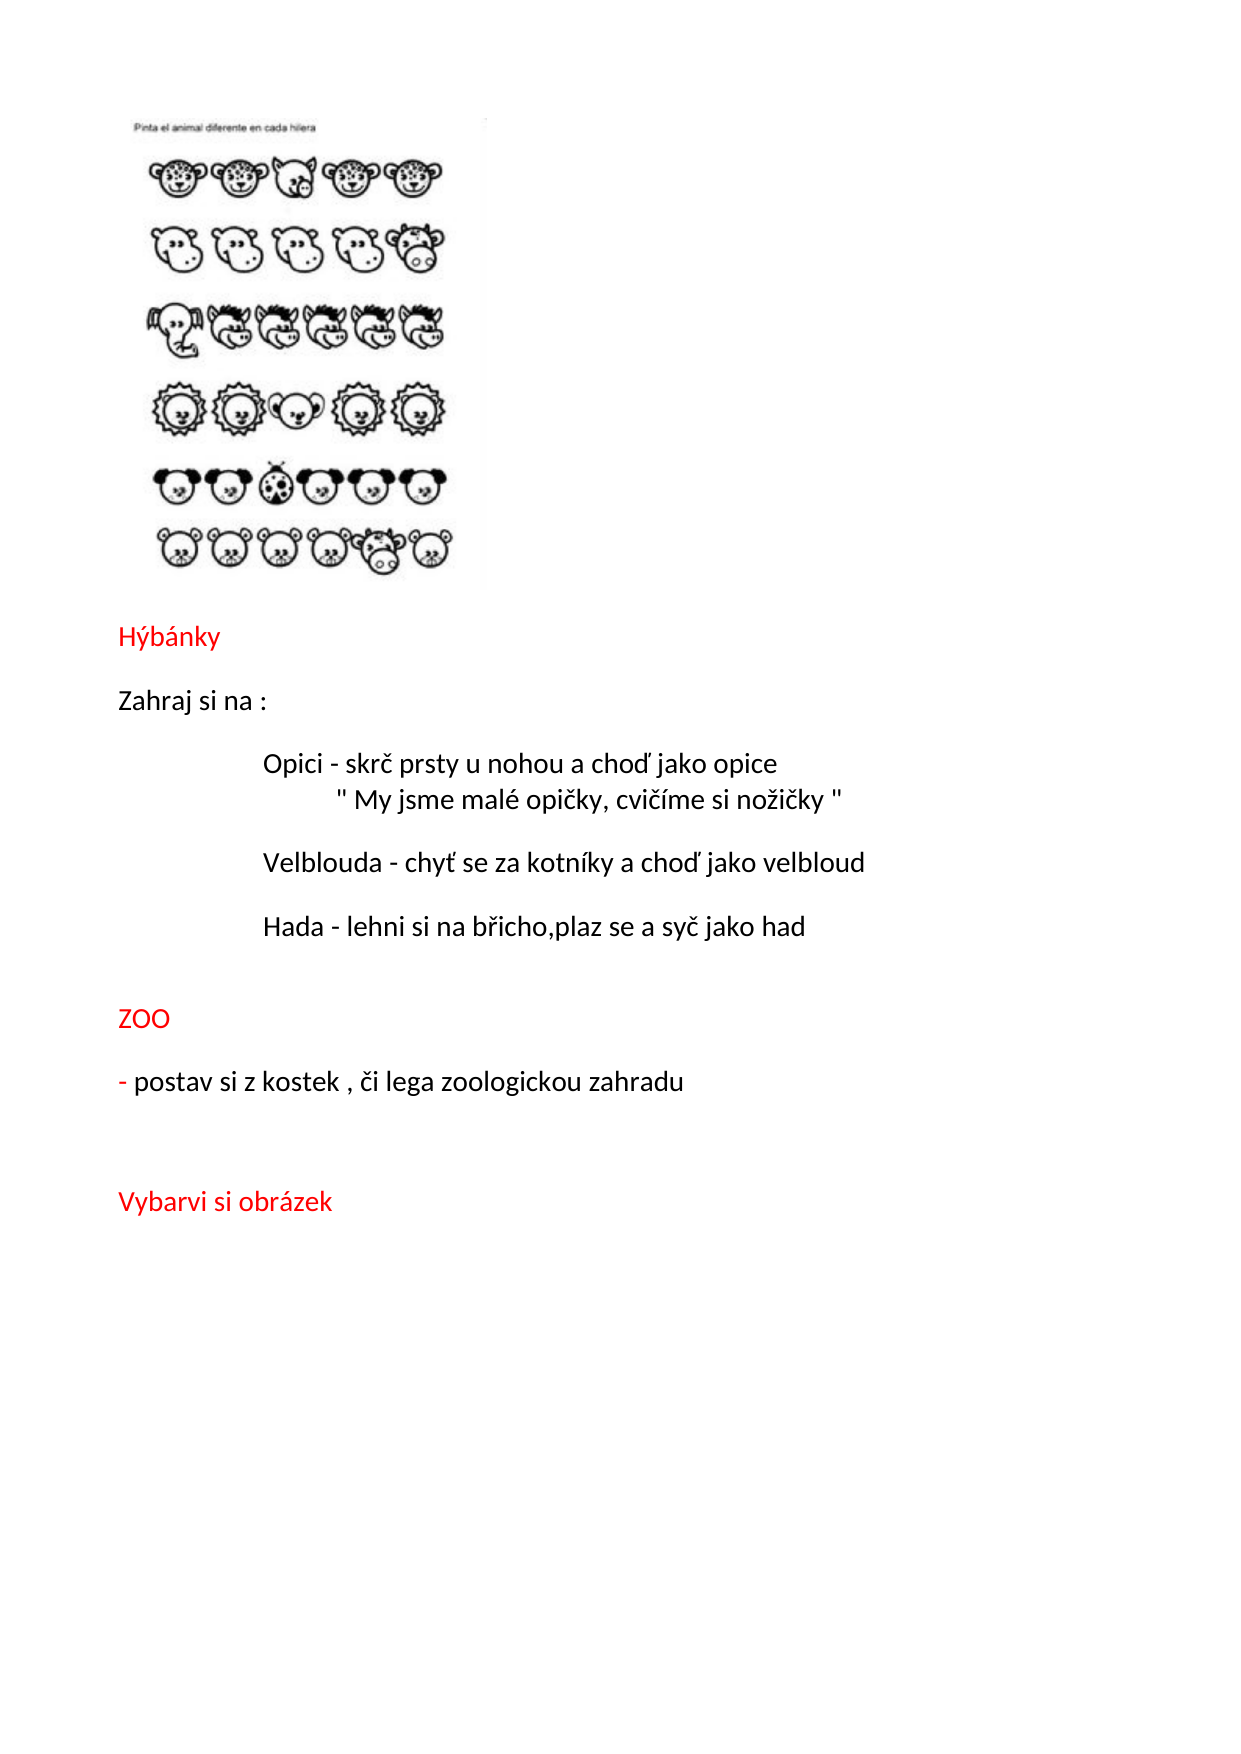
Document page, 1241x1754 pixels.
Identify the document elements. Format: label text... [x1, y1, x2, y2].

text Hýbánky [118, 618, 1122, 654]
text - postav si z kostek , či lega zoologickou zahradu [118, 1063, 1122, 1099]
text Hada - lehni si na břicho,plaz se a syč jako had [118, 908, 1122, 944]
text Opici - skrč prsty u nohou a choď jako opice [118, 745, 1122, 781]
text ZOO [118, 1000, 1122, 1036]
text Zahraj si na : [118, 682, 1122, 717]
text Velblouda - chyť se za kotníky a choď jako velbloud [118, 844, 1122, 880]
text Vybarvi si obrázek [118, 1183, 1122, 1219]
text " My jsme malé opičky, cvičíme si nožičky " [118, 781, 1122, 817]
